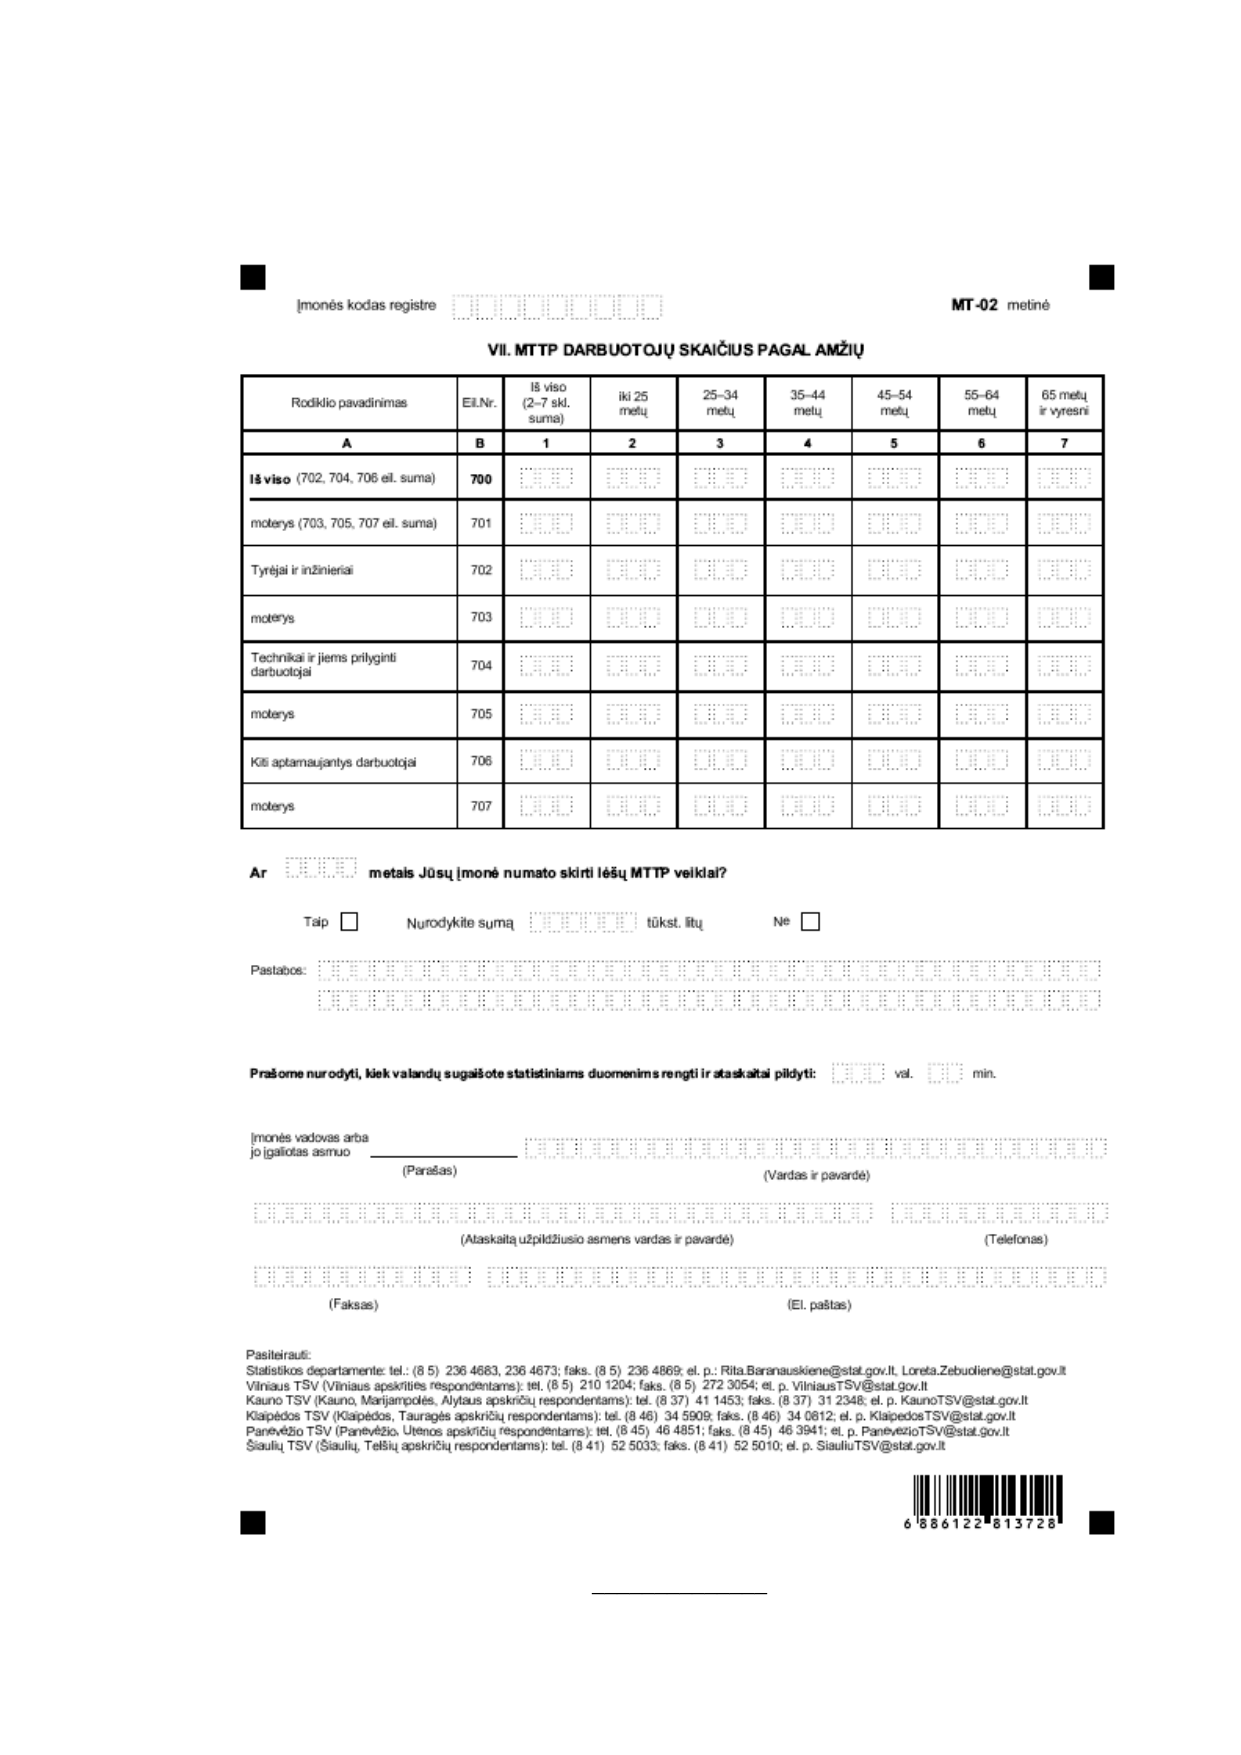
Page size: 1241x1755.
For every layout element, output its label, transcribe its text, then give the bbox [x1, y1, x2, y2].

text ______________ [177, 1568, 1181, 1597]
